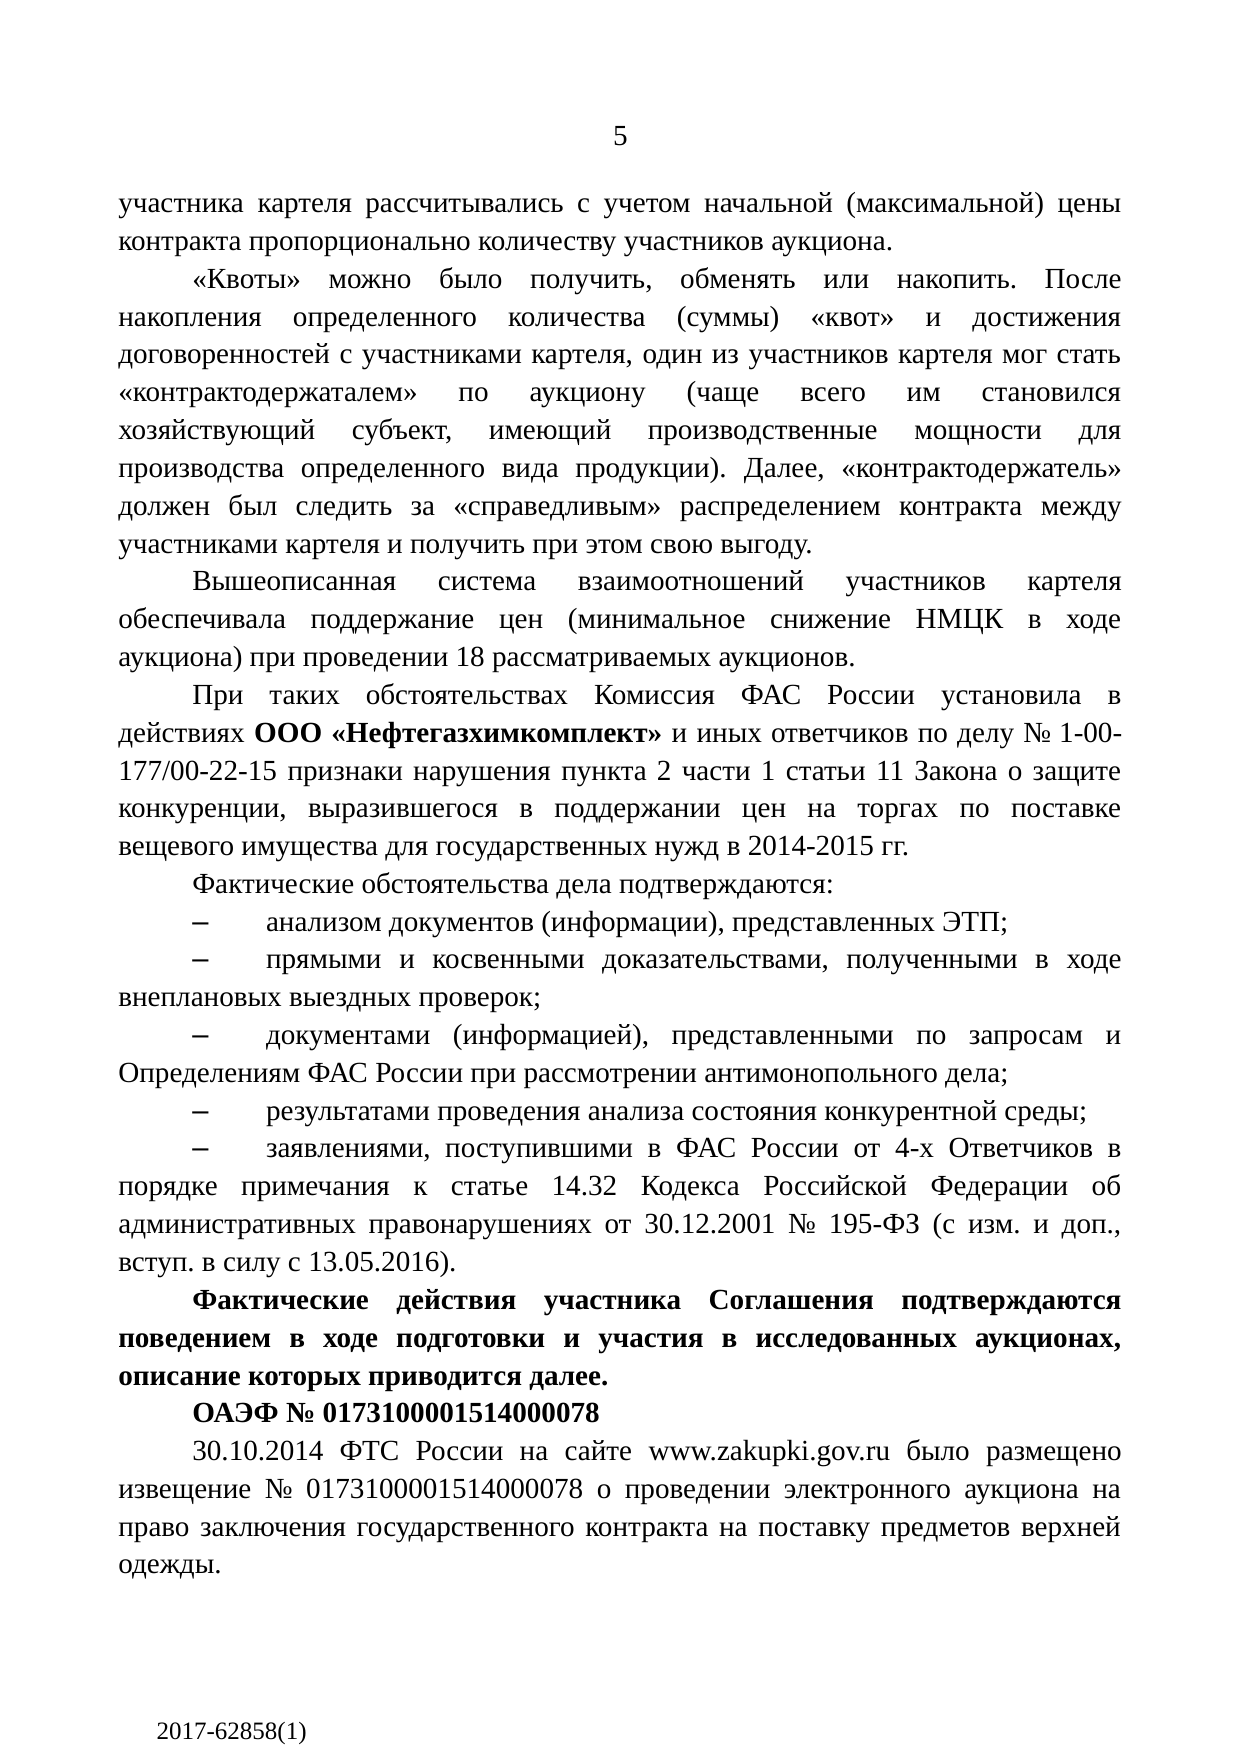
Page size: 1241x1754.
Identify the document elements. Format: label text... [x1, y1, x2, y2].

text участника картеля рассчитывались с учетом начальной (максимальной) цены контракта пропорционально количеству участников аукциона. [118, 181, 1122, 257]
text При таких обстоятельствах Комиссия ФАС России установила в действиях ООО «Нефтегазхимкомплект» и иных ответчиков по делу № 1-00-177/00-22-15 признаки нарушения пункта 2 части 1 статьи 11 Закона о защите конкуренции, выразившегося в поддержании цен на торгах по поставке вещевого имущества для государственных нужд в 2014-2015 гг. [118, 673, 1122, 862]
list анализом документов (информации), представленных ЭТП; [118, 899, 1122, 937]
text ОАЭФ № 0173100001514000078 [118, 1391, 1122, 1429]
text Фактические обстоятельства дела подтверждаются: [118, 862, 1122, 899]
text Вышеописанная система взаимоотношений участников картеля обеспечивала поддержание цен (минимальное снижение НМЦК в ходе аукциона) при проведении 18 рассматриваемых аукционов. [118, 559, 1122, 673]
text «Квоты» можно было получить, обменять или накопить. После накопления определенного количества (суммы) «квот» и достижения договоренностей с участниками картеля, один из участников картеля мог стать «контрактодержаталем» по аукциону (чаще всего им становился хозяйствующий субъект, имеющий производственные мощности для производства определенного вида продукции). Далее, «контрактодержатель» должен был следить за «справедливым» распределением контракта между участниками картеля и получить при этом свою выгоду. [118, 257, 1122, 559]
list прямыми и косвенными доказательствами, полученными в ходе внеплановых выездных проверок; [118, 937, 1122, 1013]
list результатами проведения анализа состояния конкурентной среды; [118, 1089, 1122, 1126]
list заявлениями, поступившими в ФАС России от 4-х Ответчиков в порядке примечания к статье 14.32 Кодекса Российской Федерации об административных правонарушениях от 30.12.2001 № 195-ФЗ (с изм. и доп., вступ. в силу с 13.05.2016). [118, 1126, 1122, 1278]
text Фактические действия участника Соглашения подтверждаются поведением в ходе подготовки и участия в исследованных аукционах, описание которых приводится далее. [118, 1278, 1122, 1391]
list документами (информацией), представленными по запросам и Определениям ФАС России при рассмотрении антимонопольного дела; [118, 1013, 1122, 1089]
text 30.10.2014 ФТС России на сайте www.zakupki.gov.ru было размещено извещение № 0173100001514000078 о проведении электронного аукциона на право заключения государственного контракта на поставку предметов верхней одежды. [118, 1429, 1122, 1580]
